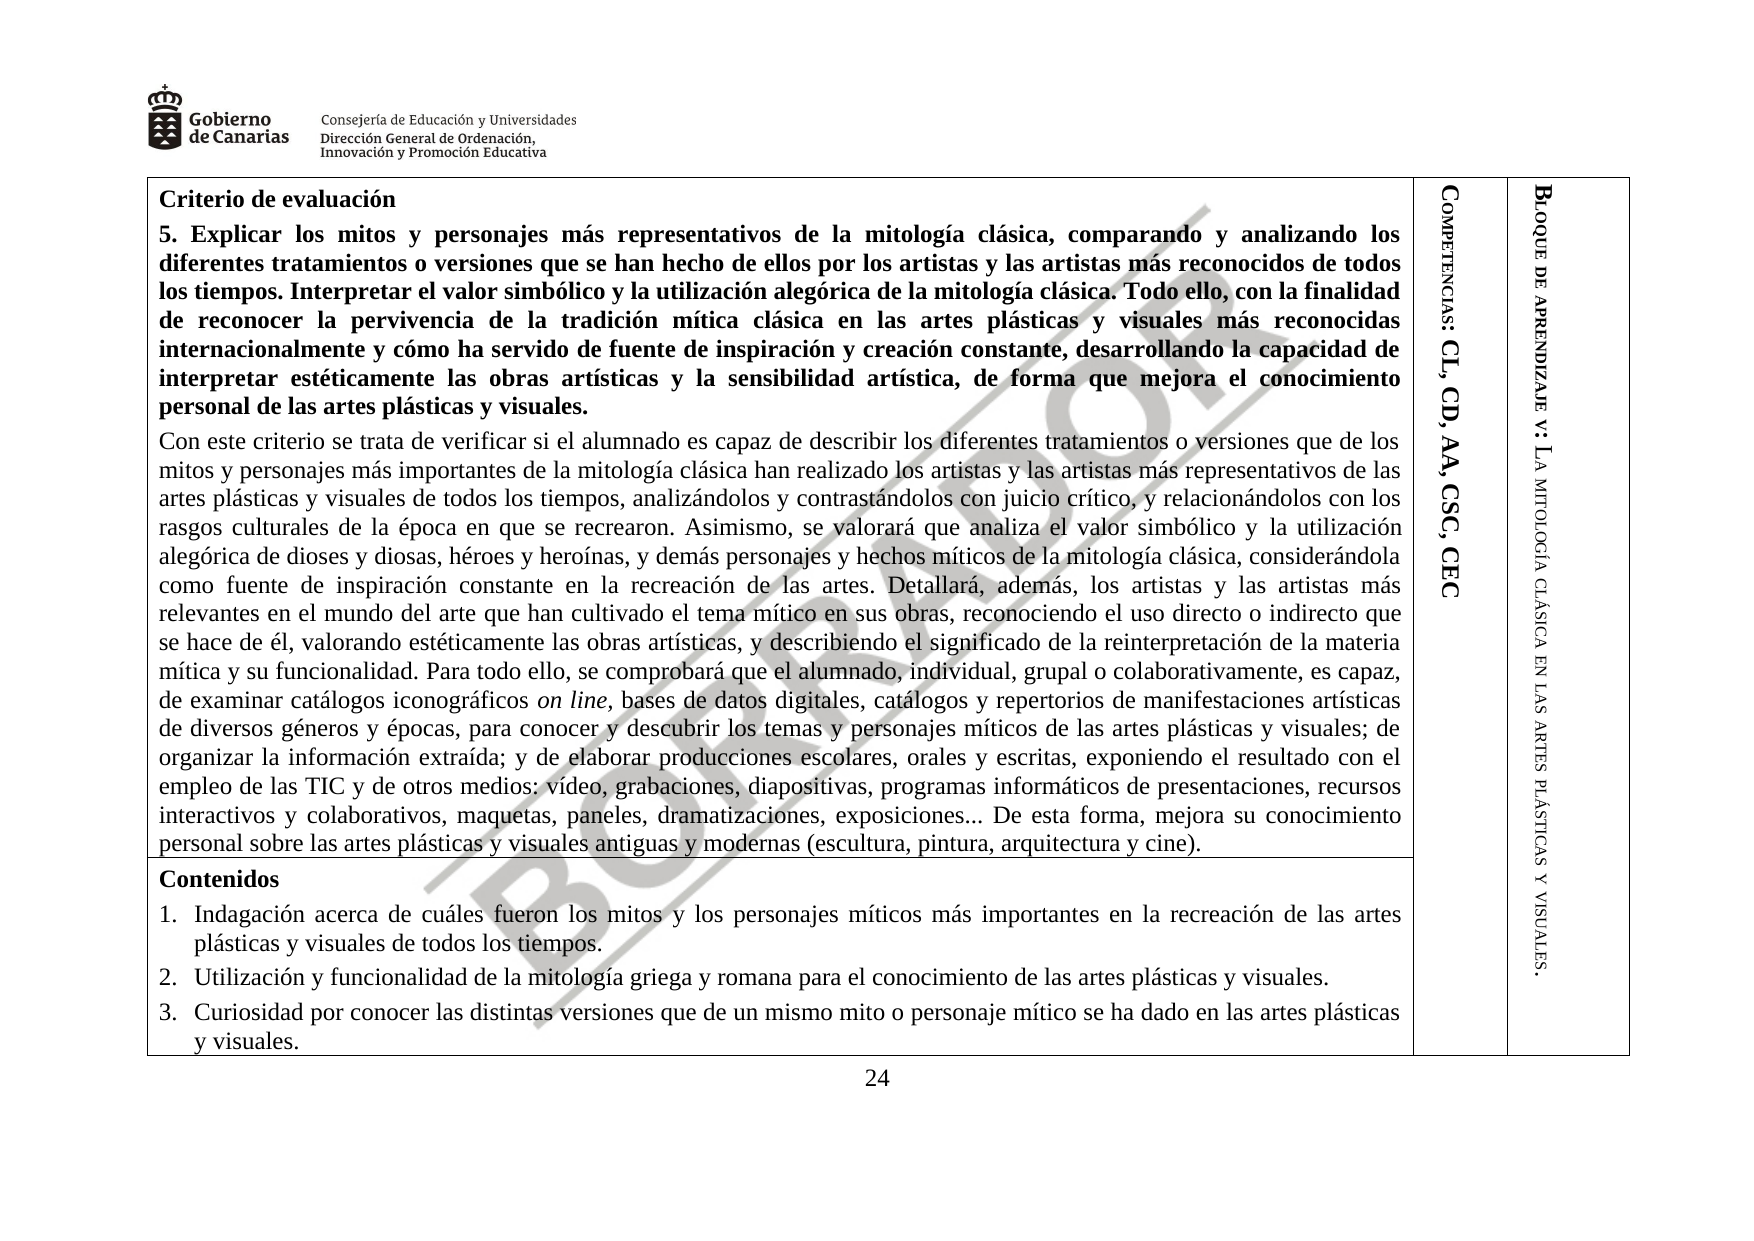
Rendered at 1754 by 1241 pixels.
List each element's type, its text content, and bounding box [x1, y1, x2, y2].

picture [147, 84, 576, 160]
table_cell Contenidos Indagación acerca de cuáles fueron los mitos y los personajes míticos más importantes en la recreación de las artes plásticas y visuales de todos los tiempos. Utilización y funcionalidad de la mitología griega y romana para el conocimiento de las artes plásticas y visuales. Curiosidad por conocer las distintas versiones que de un mismo mito o personaje mítico se ha dado en las artes plásticas y visuales. Análisis del valor simbólico y utilización alegórica de la mitología clásica en las artes plásticas y visuales. Valoración de la mitología griega y romana como recurso inagotable en las artes plásticas y visuales. Interés por enriquecer los propios conocimientos en el campo de las artes plásticas y visuales. Interpretación estética de obras artísticas con referencias de la mitología griega y romana de la pintura y escultura del Renacimiento, del Barroco, de los siglos XVIII y XIX y de los siglos XX y XXI; así como de producciones cinematográficas más significativas del género denominado «peplum», y de época reciente. Visionado de catálogos iconográficos on line con referencias de la mitología clásica. Uso y manejo adecuado de las TIC como recurso para la obtención de información y su tratamiento, y como apoyo para las producciones escolares, orales y escritas, tanto propias como grupales o colaborativas. [148, 858, 1413, 1054]
table_header Bloque de aprendizaje v: La mitología clásica en las artes plásticas y visuales. [1508, 178, 1629, 1054]
table_header Criterio de evaluación 5. Explicar los mitos y personajes más representativos de la mitología clásica, comparando y analizando los diferentes tratamientos o versiones que se han hecho de ellos por los artistas y las artistas más reconocidos de todos los tiempos. Interpretar el valor simbólico y la utilización alegórica de la mitología clásica. Todo ello, con la finalidad de reconocer la pervivencia de la tradición mítica clásica en las artes plásticas y visuales más reconocidas internacionalmente y cómo ha servido de fuente de inspiración y creación constante, desarrollando la capacidad de interpretar estéticamente las obras artísticas y la sensibilidad artística, de forma que mejora el conocimiento personal de las artes plásticas y visuales. Con este criterio se trata de verificar si el alumnado es capaz de describir los diferentes tratamientos o versiones que de los mitos y personajes más importantes de la mitología clásica han realizado los artistas y las artistas más representativos de las artes plásticas y visuales de todos los tiempos, analizándolos y contrastándolos con juicio crítico, y relacionándolos con los rasgos culturales de la época en que se recrearon. Asimismo, se valorará que analiza el valor simbólico y la utilización alegórica de dioses y diosas, héroes y heroínas, y demás personajes y hechos míticos de la mitología clásica, considerándola como fuente de inspiración constante en la recreación de las artes. Detallará, además, los artistas y las artistas más relevantes en el mundo del arte que han cultivado el tema mítico en sus obras, reconociendo el uso directo o indirecto que se hace de él, valorando estéticamente las obras artísticas, y describiendo el significado de la reinterpretación de la materia mítica y su funcionalidad. Para todo ello, se comprobará que el alumnado, individual, grupal o colaborativamente, es capaz, de examinar catálogos iconográficos on line, bases de datos digitales, catálogos y repertorios de manifestaciones artísticas de diversos géneros y épocas, para conocer y descubrir los temas y personajes míticos de las artes plásticas y visuales; de organizar la información extraída; y de elaborar producciones escolares, orales y escritas, exponiendo el resultado con el empleo de las TIC y de otros medios: vídeo, grabaciones, diapositivas, programas informáticos de presentaciones, recursos interactivos y colaborativos, maquetas, paneles, dramatizaciones, exposiciones... De esta forma, mejora su conocimiento personal sobre las artes plásticas y visuales antiguas y modernas (escultura, pintura, arquitectura y cine). [148, 178, 1413, 857]
table_header Competencias: CL, CD, AA, CSC, CEC [1414, 178, 1507, 1054]
